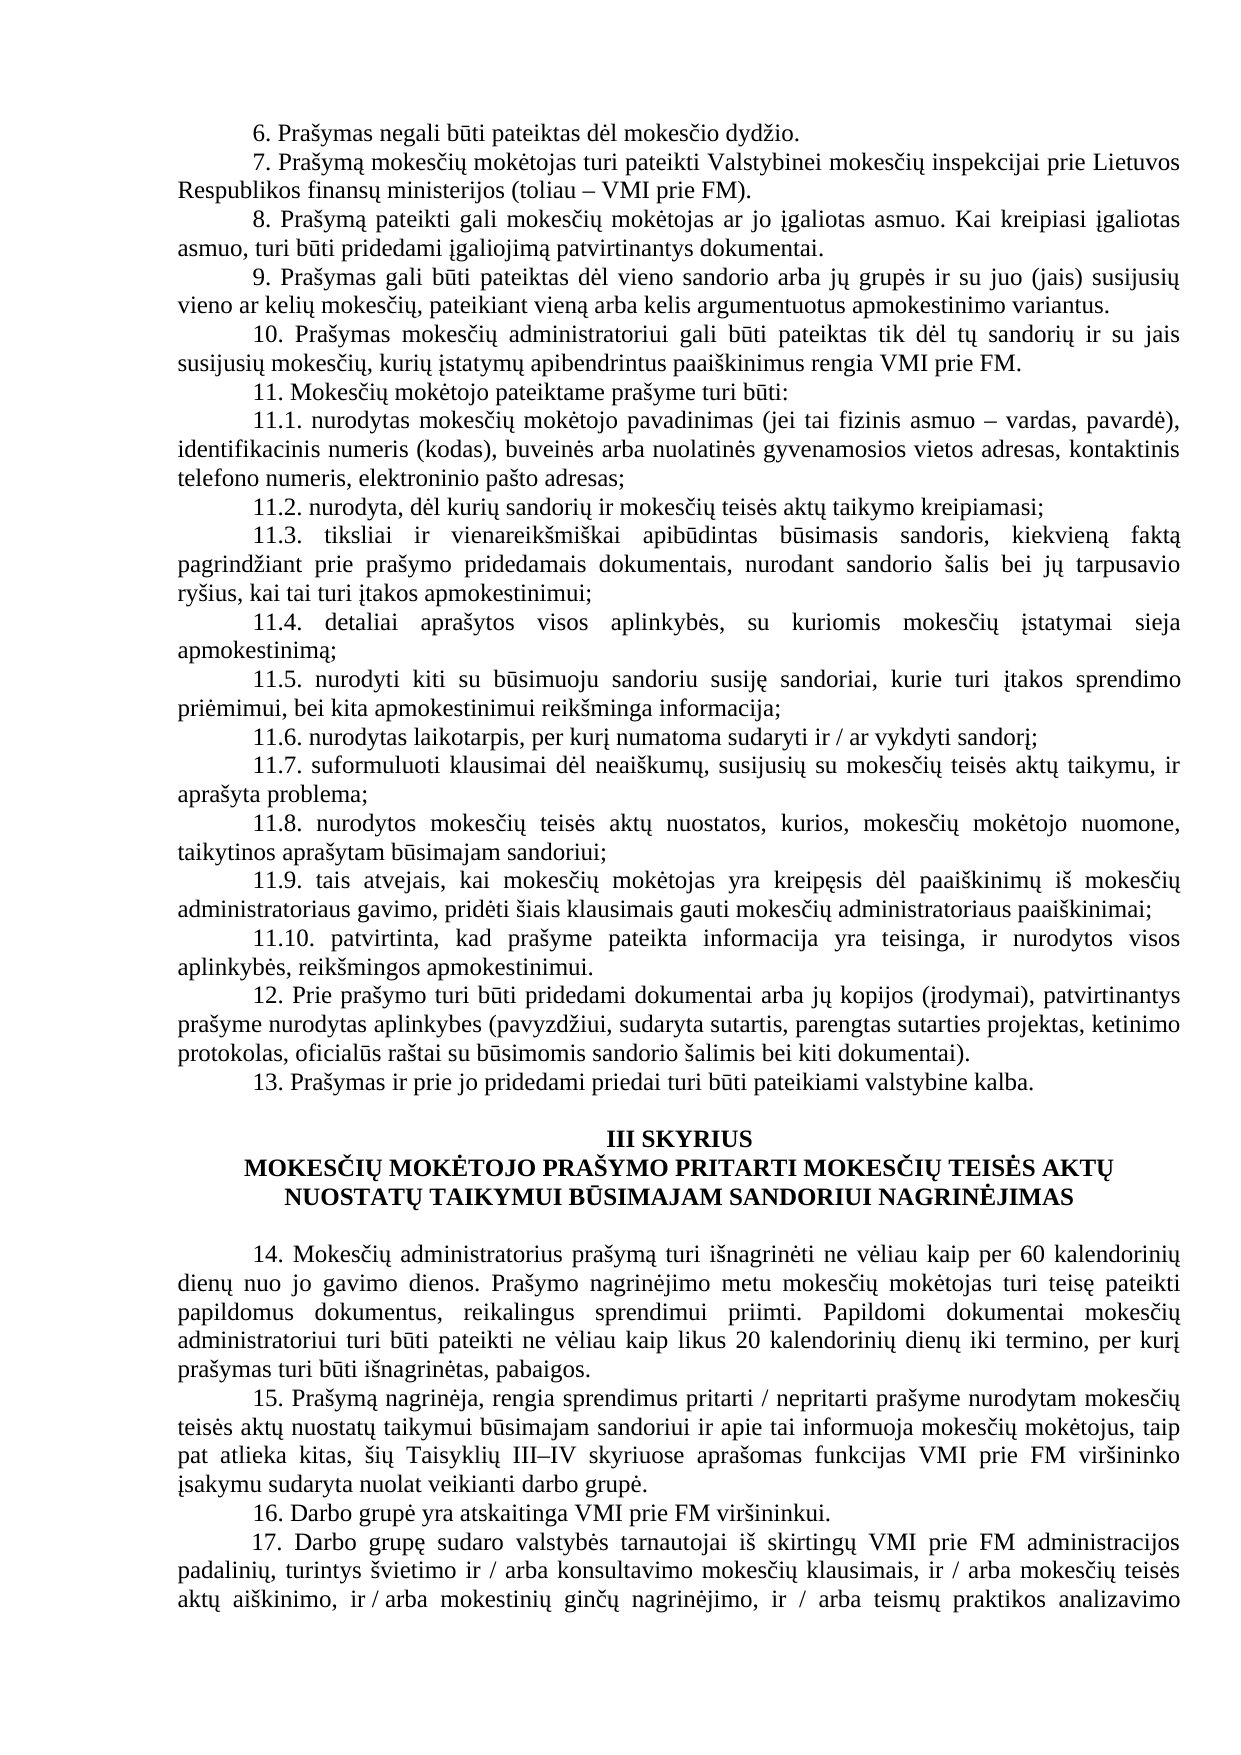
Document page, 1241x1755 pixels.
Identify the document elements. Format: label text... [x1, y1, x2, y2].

text 11.9. tais atvejais, kai mokesčių mokėtojas yra kreipęsis dėl paaiškinimų iš mokesčių administratoriaus gavimo, pridėti šiais klausimais gauti mokesčių administratoriaus paaiškinimai; [177, 866, 1181, 923]
text 8. Prašymą pateikti gali mokesčių mokėtojas ar jo įgaliotas asmuo. Kai kreipiasi įgaliotas asmuo, turi būti pridedami įgaliojimą patvirtinantys dokumentai. [177, 204, 1181, 262]
text 11.1. nurodytas mokesčių mokėtojo pavadinimas (jei tai fizinis asmuo – vardas, pavardė), identifikacinis numeris (kodas), buveinės arba nuolatinės gyvenamosios vietos adresas, kontaktinis telefono numeris, elektroninio pašto adresas; [177, 406, 1181, 492]
text 10. Prašymas mokesčių administratoriui gali būti pateiktas tik dėl tų sandorių ir su jais susijusių mokesčių, kurių įstatymų apibendrintus paaiškinimus rengia VMI prie FM. [177, 319, 1181, 377]
text 11.3. tiksliai ir vienareikšmiškai apibūdintas būsimasis sandoris, kiekvieną faktą pagrindžiant prie prašymo pridedamais dokumentais, nurodant sandorio šalis bei jų tarpusavio ryšius, kai tai turi įtakos apmokestinimui; [177, 521, 1181, 607]
text 11.5. nurodyti kiti su būsimuoju sandoriu susiję sandoriai, kurie turi įtakos sprendimo priėmimui, bei kita apmokestinimui reikšminga informacija; [177, 664, 1181, 722]
text 11.7. suformuluoti klausimai dėl neaiškumų, susijusių su mokesčių teisės aktų taikymu, ir aprašyta problema; [177, 751, 1181, 808]
text 16. Darbo grupė yra atskaitinga VMI prie FM viršininkui. [177, 1498, 1181, 1527]
text III SKYRIUS [177, 1124, 1181, 1153]
text 11.4. detaliai aprašytos visos aplinkybės, su kuriomis mokesčių įstatymai sieja apmokestinimą; [177, 607, 1181, 664]
text 9. Prašymas gali būti pateiktas dėl vieno sandorio arba jų grupės ir su juo (jais) susijusių vieno ar kelių mokesčių, pateikiant vieną arba kelis argumentuotus apmokestinimo variantus. [177, 262, 1181, 319]
text 11.8. nurodytos mokesčių teisės aktų nuostatos, kurios, mokesčių mokėtojo nuomone, taikytinos aprašytam būsimajam sandoriui; [177, 808, 1181, 866]
text 11.2. nurodyta, dėl kurių sandorių ir mokesčių teisės aktų taikymo kreipiamasi; [177, 492, 1181, 521]
text 11.10. patvirtinta, kad prašyme pateikta informacija yra teisinga, ir nurodytos visos aplinkybės, reikšmingos apmokestinimui. [177, 923, 1181, 981]
text 13. Prašymas ir prie jo pridedami priedai turi būti pateikiami valstybine kalba. [177, 1067, 1181, 1096]
text MOKESČIŲ MOKĖTOJO PRAŠYMO PRITARTI MOKESČIŲ TEISĖS AKTŲ NUOSTATŲ TAIKYMUI BŪSIMAJAM SANDORIUI NAGRINĖJIMAS [177, 1153, 1181, 1211]
text 14. Mokesčių administratorius prašymą turi išnagrinėti ne vėliau kaip per 60 kalendorinių dienų nuo jo gavimo dienos. Prašymo nagrinėjimo metu mokesčių mokėtojas turi teisę pateikti papildomus dokumentus, reikalingus sprendimui priimti. Papildomi dokumentai mokesčių administratoriui turi būti pateikti ne vėliau kaip likus 20 kalendorinių dienų iki termino, per kurį prašymas turi būti išnagrinėtas, pabaigos. [177, 1239, 1181, 1383]
text 11.6. nurodytas laikotarpis, per kurį numatoma sudaryti ir / ar vykdyti sandorį; [177, 722, 1181, 751]
text 12. Prie prašymo turi būti pridedami dokumentai arba jų kopijos (įrodymai), patvirtinantys prašyme nurodytas aplinkybes (pavyzdžiui, sudaryta sutartis, parengtas sutarties projektas, ketinimo protokolas, oficialūs raštai su būsimomis sandorio šalimis bei kiti dokumentai). [177, 981, 1181, 1067]
text 6. Prašymas negali būti pateiktas dėl mokesčio dydžio. [177, 118, 1181, 147]
text 7. Prašymą mokesčių mokėtojas turi pateikti Valstybinei mokesčių inspekcijai prie Lietuvos Respublikos finansų ministerijos (toliau – VMI prie FM). [177, 147, 1181, 204]
text 11. Mokesčių mokėtojo pateiktame prašyme turi būti: [177, 377, 1181, 406]
text 17. Darbo grupę sudaro valstybės tarnautojai iš skirtingų VMI prie FM administracijos padalinių, turintys švietimo ir / arba konsultavimo mokesčių klausimais, ir / arba mokesčių teisės aktų aiškinimo, ir / arba mokestinių ginčų nagrinėjimo, ir / arba teismų praktikos analizavimo [177, 1527, 1181, 1613]
text 15. Prašymą nagrinėja, rengia sprendimus pritarti / nepritarti prašyme nurodytam mokesčių teisės aktų nuostatų taikymui būsimajam sandoriui ir apie tai informuoja mokesčių mokėtojus, taip pat atlieka kitas, šių Taisyklių III–IV skyriuose aprašomas funkcijas VMI prie FM viršininko įsakymu sudaryta nuolat veikianti darbo grupė. [177, 1383, 1181, 1498]
